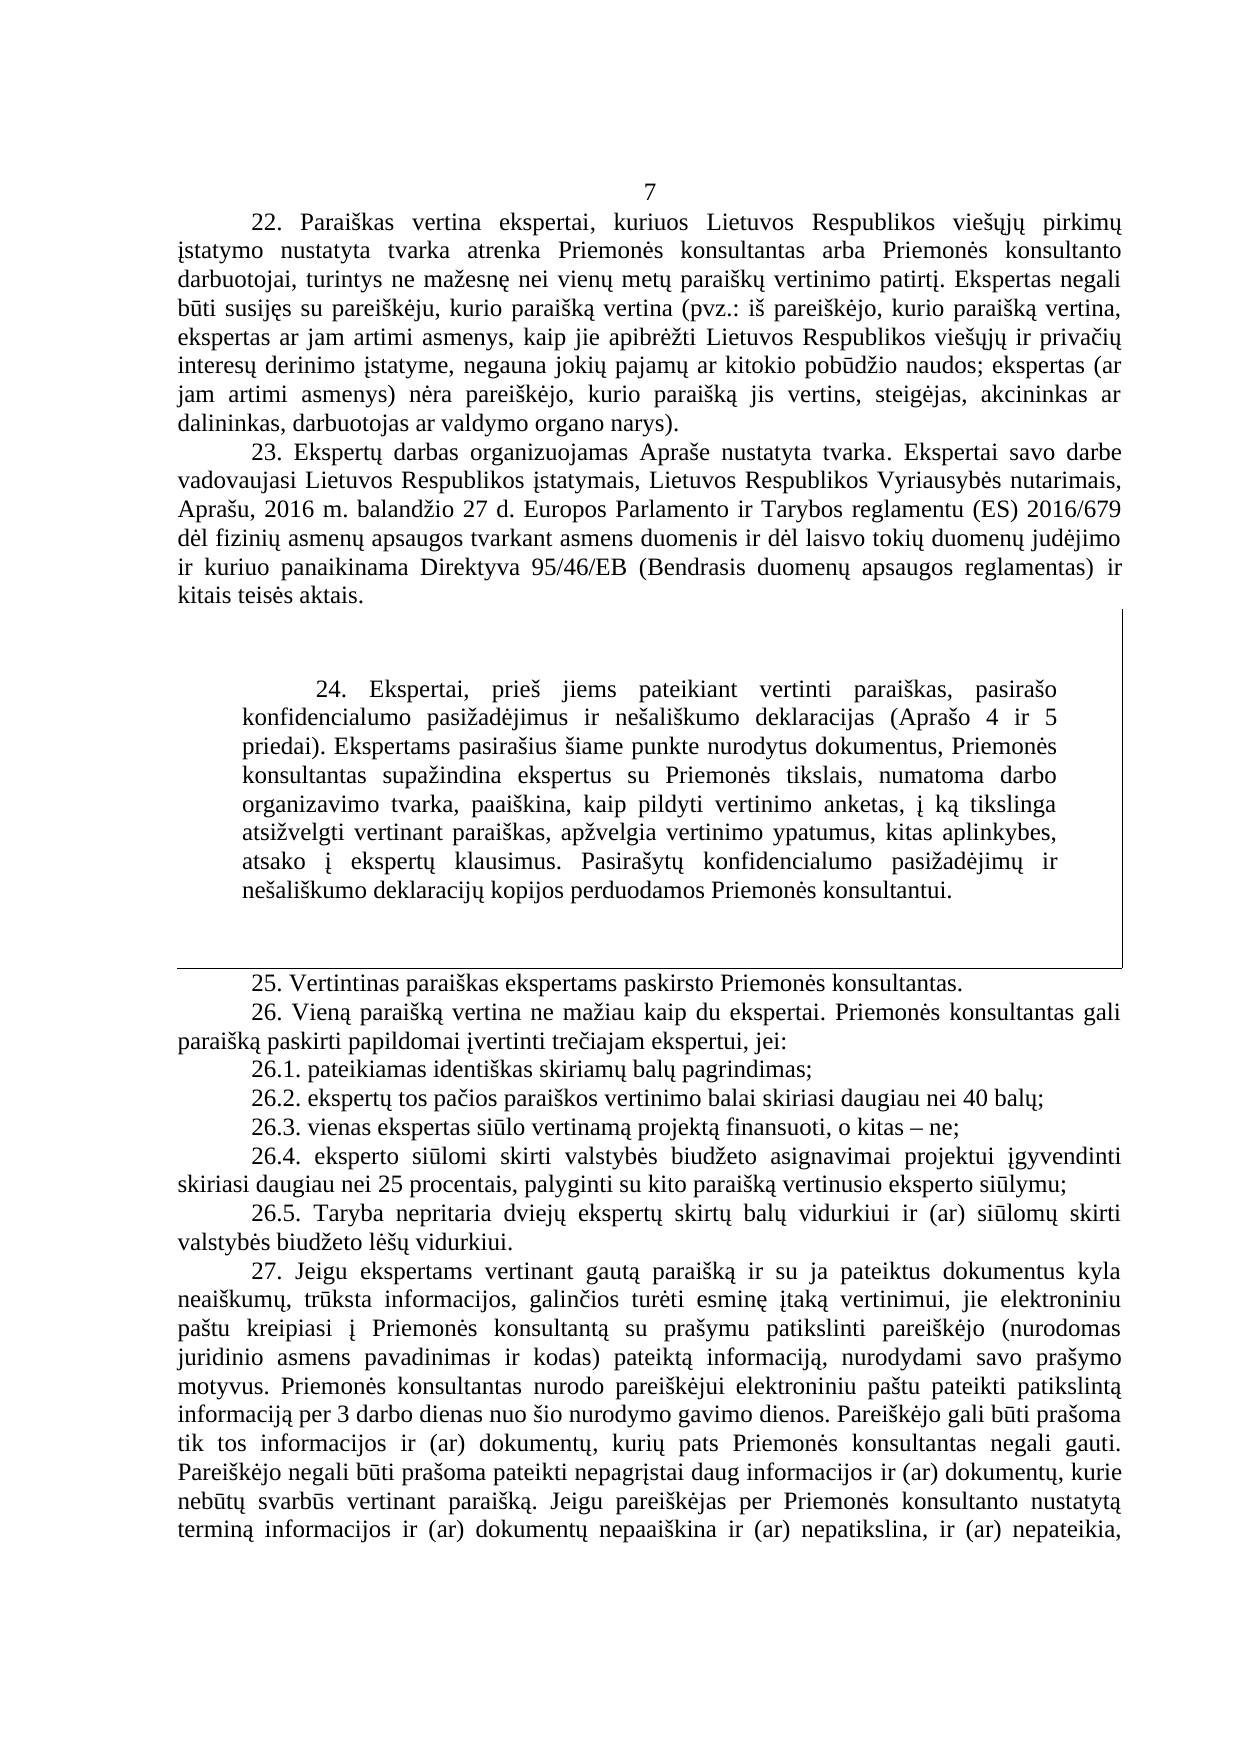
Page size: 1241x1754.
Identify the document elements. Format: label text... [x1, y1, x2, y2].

text 25. Vertintinas paraiškas ekspertams paskirsto Priemonės konsultantas. [177, 968, 1122, 997]
text 26.3. vienas ekspertas siūlo vertinamą projektą finansuoti, o kitas – ne; [177, 1112, 1122, 1141]
text 26.2. ekspertų tos pačios paraiškos vertinimo balai skiriasi daugiau nei 40 balų; [177, 1083, 1122, 1112]
text 26. Vieną paraišką vertina ne mažiau kaip du ekspertai. Priemonės konsultantas gali paraišką paskirti papildomai įvertinti trečiajam ekspertui, jei: [177, 997, 1122, 1054]
text 23. Ekspertų darbas organizuojamas Apraše nustatyta tvarka. Ekspertai savo darbe vadovaujasi Lietuvos Respublikos įstatymais, Lietuvos Respublikos Vyriausybės nutarimais, Aprašu, 2016 m. balandžio 27 d. Europos Parlamento ir Tarybos reglamentu (ES) 2016/679 dėl fizinių asmenų apsaugos tvarkant asmens duomenis ir dėl laisvo tokių duomenų judėjimo ir kuriuo panaikinama Direktyva 95/46/EB (Bendrasis duomenų apsaugos reglamentas) ir kitais teisės aktais. [177, 437, 1122, 609]
text 26.1. pateikiamas identiškas skiriamų balų pagrindimas; [177, 1054, 1122, 1083]
text 24. Ekspertai, prieš jiems pateikiant vertinti paraiškas, pasirašo konfidencialumo pasižadėjimus ir nešališkumo deklaracijas (Aprašo 4 ir 5 priedai). Ekspertams pasirašius šiame punkte nurodytus dokumentus, Priemonės konsultantas supažindina ekspertus su Priemonės tikslais, numatoma darbo organizavimo tvarka, paaiškina, kaip pildyti vertinimo anketas, į ką tikslinga atsižvelgti vertinant paraiškas, apžvelgia vertinimo ypatumus, kitas aplinkybes, atsako į ekspertų klausimus. Pasirašytų konfidencialumo pasižadėjimų ir nešališkumo deklaracijų kopijos perduodamos Priemonės konsultantui. [177, 609, 1122, 968]
text 26.5. Taryba nepritaria dviejų ekspertų skirtų balų vidurkiui ir (ar) siūlomų skirti valstybės biudžeto lėšų vidurkiui. [177, 1198, 1122, 1256]
text 26.4. eksperto siūlomi skirti valstybės biudžeto asignavimai projektui įgyvendinti skiriasi daugiau nei 25 procentais, palyginti su kito paraišką vertinusio eksperto siūlymu; [177, 1141, 1122, 1198]
text 27. Jeigu ekspertams vertinant gautą paraišką ir su ja pateiktus dokumentus kyla neaiškumų, trūksta informacijos, galinčios turėti esminę įtaką vertinimui, jie elektroniniu paštu kreipiasi į Priemonės konsultantą su prašymu patikslinti pareiškėjo (nurodomas juridinio asmens pavadinimas ir kodas) pateiktą informaciją, nurodydami savo prašymo motyvus. Priemonės konsultantas nurodo pareiškėjui elektroniniu paštu pateikti patikslintą informaciją per 3 darbo dienas nuo šio nurodymo gavimo dienos. Pareiškėjo gali būti prašoma tik tos informacijos ir (ar) dokumentų, kurių pats Priemonės konsultantas negali gauti. Pareiškėjo negali būti prašoma pateikti nepagrįstai daug informacijos ir (ar) dokumentų, kurie nebūtų svarbūs vertinant paraišką. Jeigu pareiškėjas per Priemonės konsultanto nustatytą terminą informacijos ir (ar) dokumentų nepaaiškina ir (ar) nepatikslina, ir (ar) nepateikia, [177, 1256, 1122, 1543]
text 22. Paraiškas vertina ekspertai, kuriuos Lietuvos Respublikos viešųjų pirkimų įstatymo nustatyta tvarka atrenka Priemonės konsultantas arba Priemonės konsultanto darbuotojai, turintys ne mažesnę nei vienų metų paraiškų vertinimo patirtį. Ekspertas negali būti susijęs su pareiškėju, kurio paraišką vertina (pvz.: iš pareiškėjo, kurio paraišką vertina, ekspertas ar jam artimi asmenys, kaip jie apibrėžti Lietuvos Respublikos viešųjų ir privačių interesų derinimo įstatyme, negauna jokių pajamų ar kitokio pobūdžio naudos; ekspertas (ar jam artimi asmenys) nėra pareiškėjo, kurio paraišką jis vertins, steigėjas, akcininkas ar dalininkas, darbuotojas ar valdymo organo narys). [177, 207, 1122, 437]
